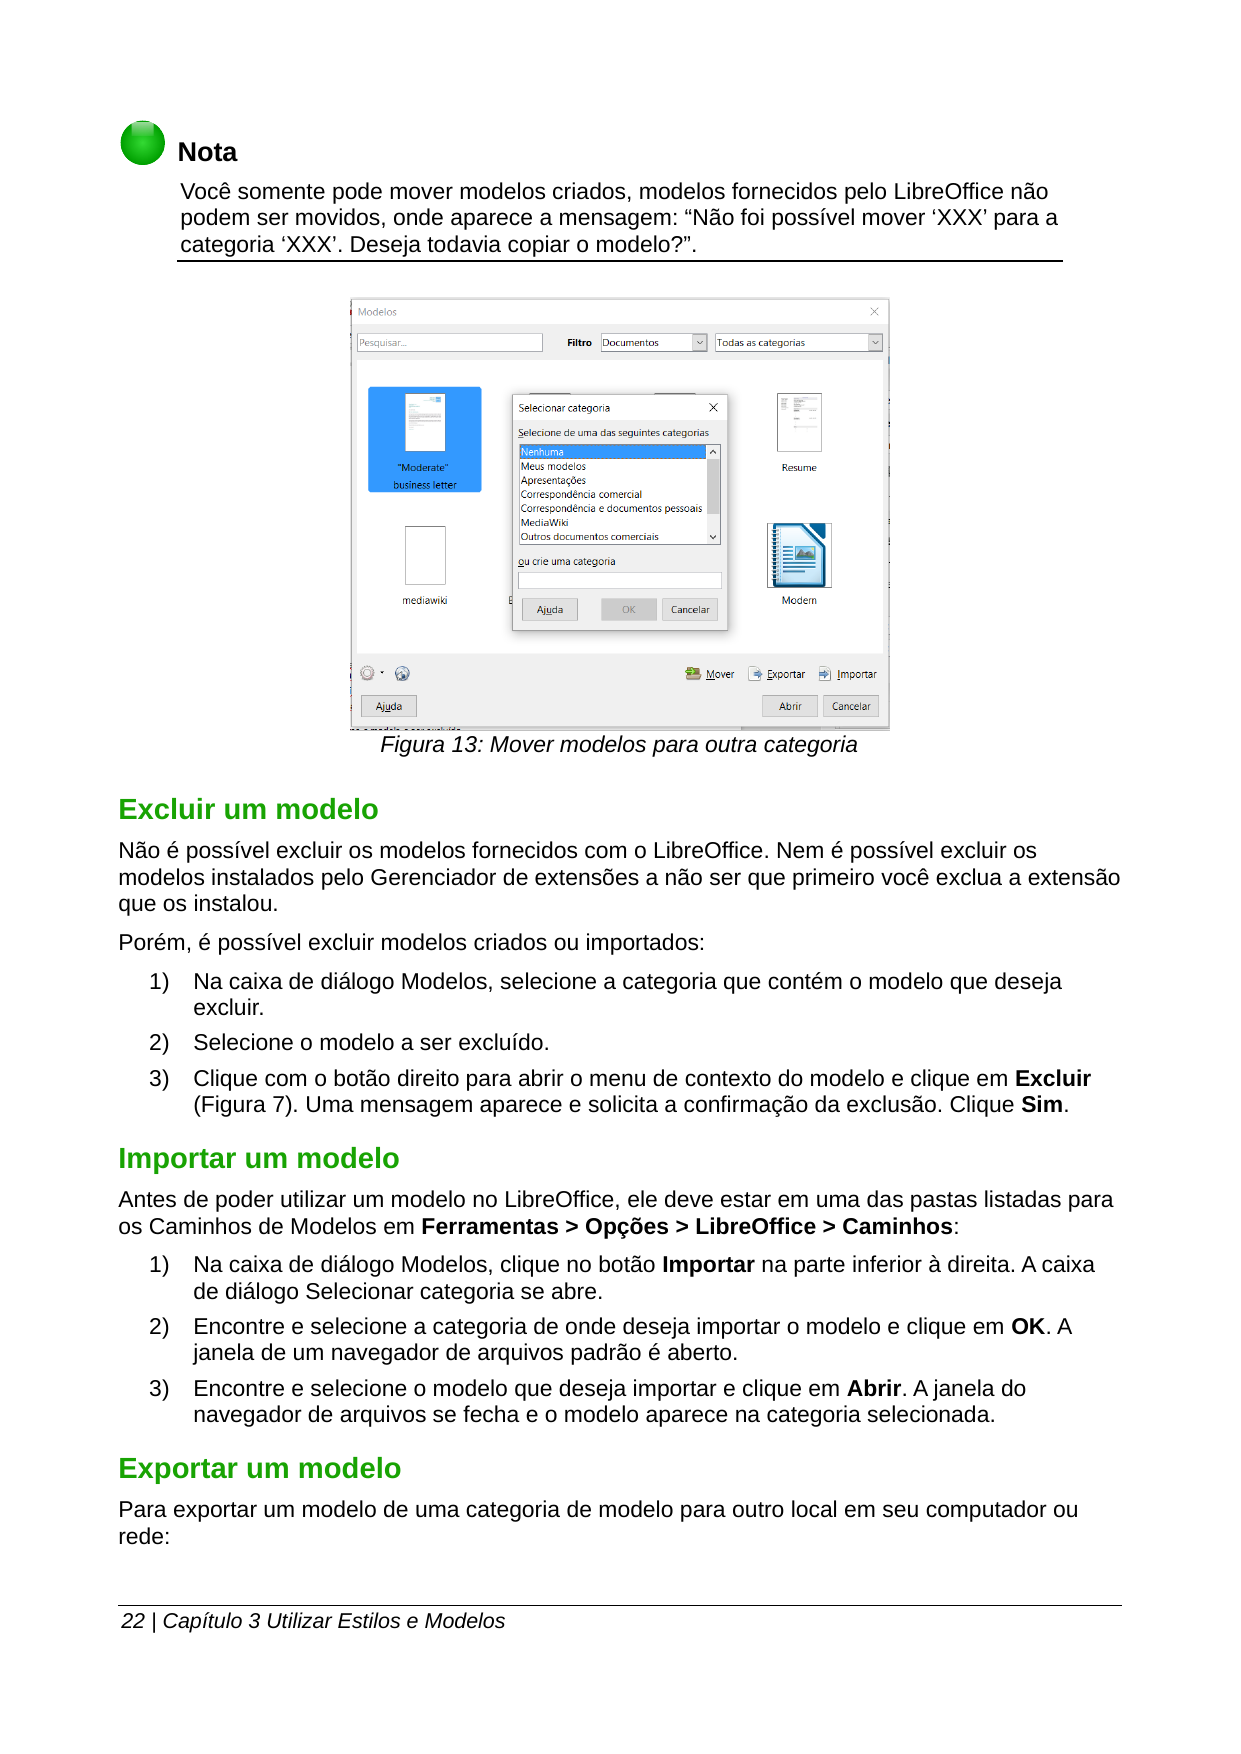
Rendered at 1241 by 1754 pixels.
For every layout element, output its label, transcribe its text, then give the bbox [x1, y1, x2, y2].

text Porém, é possível excluir modelos criados ou importados: [118, 929, 1122, 955]
list Encontre e selecione o modelo que deseja importar e clique em Abrir. A janela do navegador de arquivos se fecha e o modelo aparece na categoria selecionada. [169, 1374, 1122, 1427]
subtitle Nota [118, 118, 1122, 167]
subtitle Importar um modelo [118, 1141, 1122, 1174]
list Selecione o modelo a ser excluído. [169, 1029, 1122, 1056]
text Para exportar um modelo de uma categoria de modelo para outro local em seu computador ou rede: [118, 1496, 1122, 1549]
text Figura 13: Mover modelos para outra categoria [304, 298, 936, 757]
text Não é possível excluir os modelos fornecidos com o LibreOffice. Nem é possível excluir os modelos instalados pelo Gerenciador de extensões a não ser que primeiro você exclua a extensão que os instalou. [118, 837, 1122, 916]
list Na caixa de diálogo Modelos, selecione a categoria que contém o modelo que deseja excluir. [169, 968, 1122, 1021]
text Você somente pode mover modelos criados, modelos fornecidos pelo LibreOffice não podem ser movidos, onde aparece a mensagem: “Não foi possível mover ‘XXX’ para a categoria ‘XXX’. Deseja todavia copiar o modelo?”. [177, 175, 1063, 260]
subtitle Exportar um modelo [118, 1451, 1122, 1484]
list Na caixa de diálogo Modelos, clique no botão Importar na parte inferior à direita. A caixa de diálogo Selecionar categoria se abre. [169, 1251, 1122, 1304]
picture [350, 297, 890, 731]
list Clique com o botão direito para abrir o menu de contexto do modelo e clique em Excluir (Figura 7). Uma mensagem aparece e solicita a confirmação da exclusão. Clique Sim. [169, 1064, 1122, 1117]
list Encontre e selecione a categoria de onde deseja importar o modelo e clique em OK. A janela de um navegador de arquivos padrão é aberto. [169, 1313, 1122, 1366]
text Antes de poder utilizar um modelo no LibreOffice, ele deve estar em uma das pastas listadas para os Caminhos de Modelos em Ferramentas > Opções > LibreOffice > Caminhos: [118, 1186, 1122, 1239]
subtitle Excluir um modelo [118, 792, 1122, 826]
